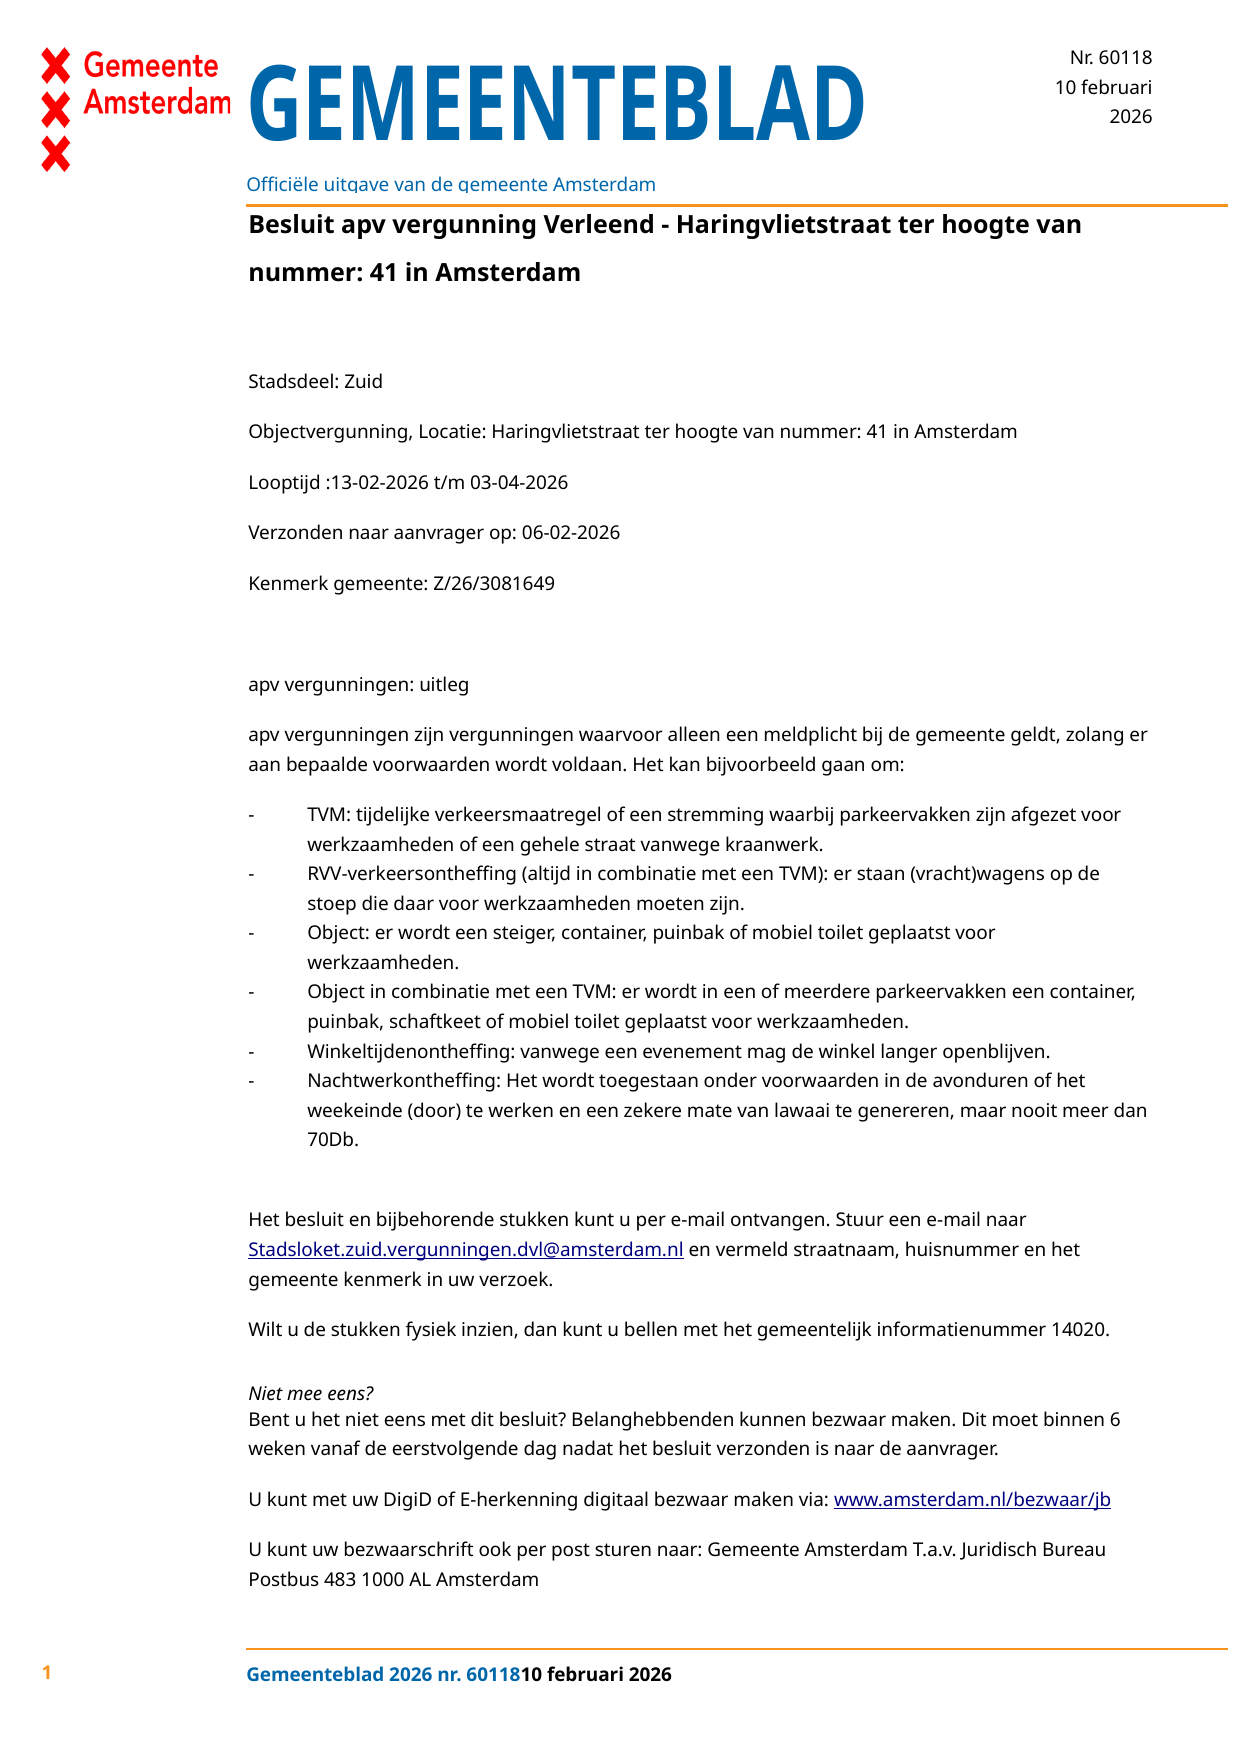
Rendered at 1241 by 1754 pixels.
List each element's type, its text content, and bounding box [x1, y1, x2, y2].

picture [41, 47, 231, 172]
list Nachtwerkontheffing: Het wordt toegestaan onder voorwaarden in de avonduren of het weekeinde (door) te werken en een zekere mate van lawaai te genereren, maar nooit meer dan 70Db. [248, 1067, 1152, 1152]
text apv vergunningen zijn vergunningen waarvoor alleen een meldplicht bij de gemeente geldt, zolang er aan bepaalde voorwaarden wordt voldaan. Het kan bijvoorbeeld gaan om: [248, 721, 1152, 777]
list Object: er wordt een steiger, container, puinbak of mobiel toilet geplaatst voor werkzaamheden. [248, 919, 1152, 975]
text Stadsdeel: Zuid [248, 368, 1152, 394]
text Kenmerk gemeente: Z/26/3081649 [248, 570, 1152, 596]
text U kunt uw bezwaarschrift ook per post sturen naar: Gemeente Amsterdam T.a.v. Juridisch Bureau Postbus 483 1000 AL Amsterdam [248, 1536, 1152, 1592]
text Wilt u de stukken fysiek inzien, dan kunt u bellen met het gemeentelijk informatienummer 14020. [248, 1316, 1152, 1342]
text Objectvergunning, Locatie: Haringvlietstraat ter hoogte van nummer: 41 in Amsterdam [248, 419, 1152, 444]
list Winkeltijdenontheffing: vanwege een evenement mag de winkel langer openblijven. [248, 1038, 1152, 1064]
text Verzonden naar aanvrager op: 06-02-2026 [248, 519, 1152, 545]
list TVM: tijdelijke verkeersmaatregel of een stremming waarbij parkeervakken zijn afgezet voor werkzaamheden of een gehele straat vanwege kraanwerk. [248, 801, 1152, 857]
text Bent u het niet eens met dit besluit? Belanghebbenden kunnen bezwaar maken. Dit moet binnen 6 weken vanaf de eerstvolgende dag nadat het besluit verzonden is naar de aanvrager. [248, 1406, 1152, 1461]
text Het besluit en bijbehorende stukken kunt u per e-mail ontvangen. Stuur een e-mail naar Stadsloket.zuid.vergunningen.dvl@amsterdam.nl en vermeld straatnaam, huisnummer en het gemeente kenmerk in uw verzoek. [248, 1207, 1152, 1292]
text Looptijd :13-02-2026 t/m 03-04-2026 [248, 469, 1152, 495]
text U kunt met uw DigiD of E-herkenning digitaal bezwaar maken via: www.amsterdam.nl/bezwaar/jb [248, 1486, 1152, 1512]
text apv vergunningen: uitleg [248, 671, 1152, 697]
text Besluit apv vergunning Verleend - Haringvlietstraat ter hoogte van nummer: 41 in Amsterdam [248, 207, 1152, 288]
list Object in combinatie met een TVM: er wordt in een of meerdere parkeervakken een container, puinbak, schaftkeet of mobiel toilet geplaatst voor werkzaamheden. [248, 979, 1152, 1034]
text Niet mee eens? [248, 1380, 1152, 1406]
list RVV-verkeersontheffing (altijd in combinatie met een TVM): er staan (vracht)wagens op de stoep die daar voor werkzaamheden moeten zijn. [248, 860, 1152, 916]
